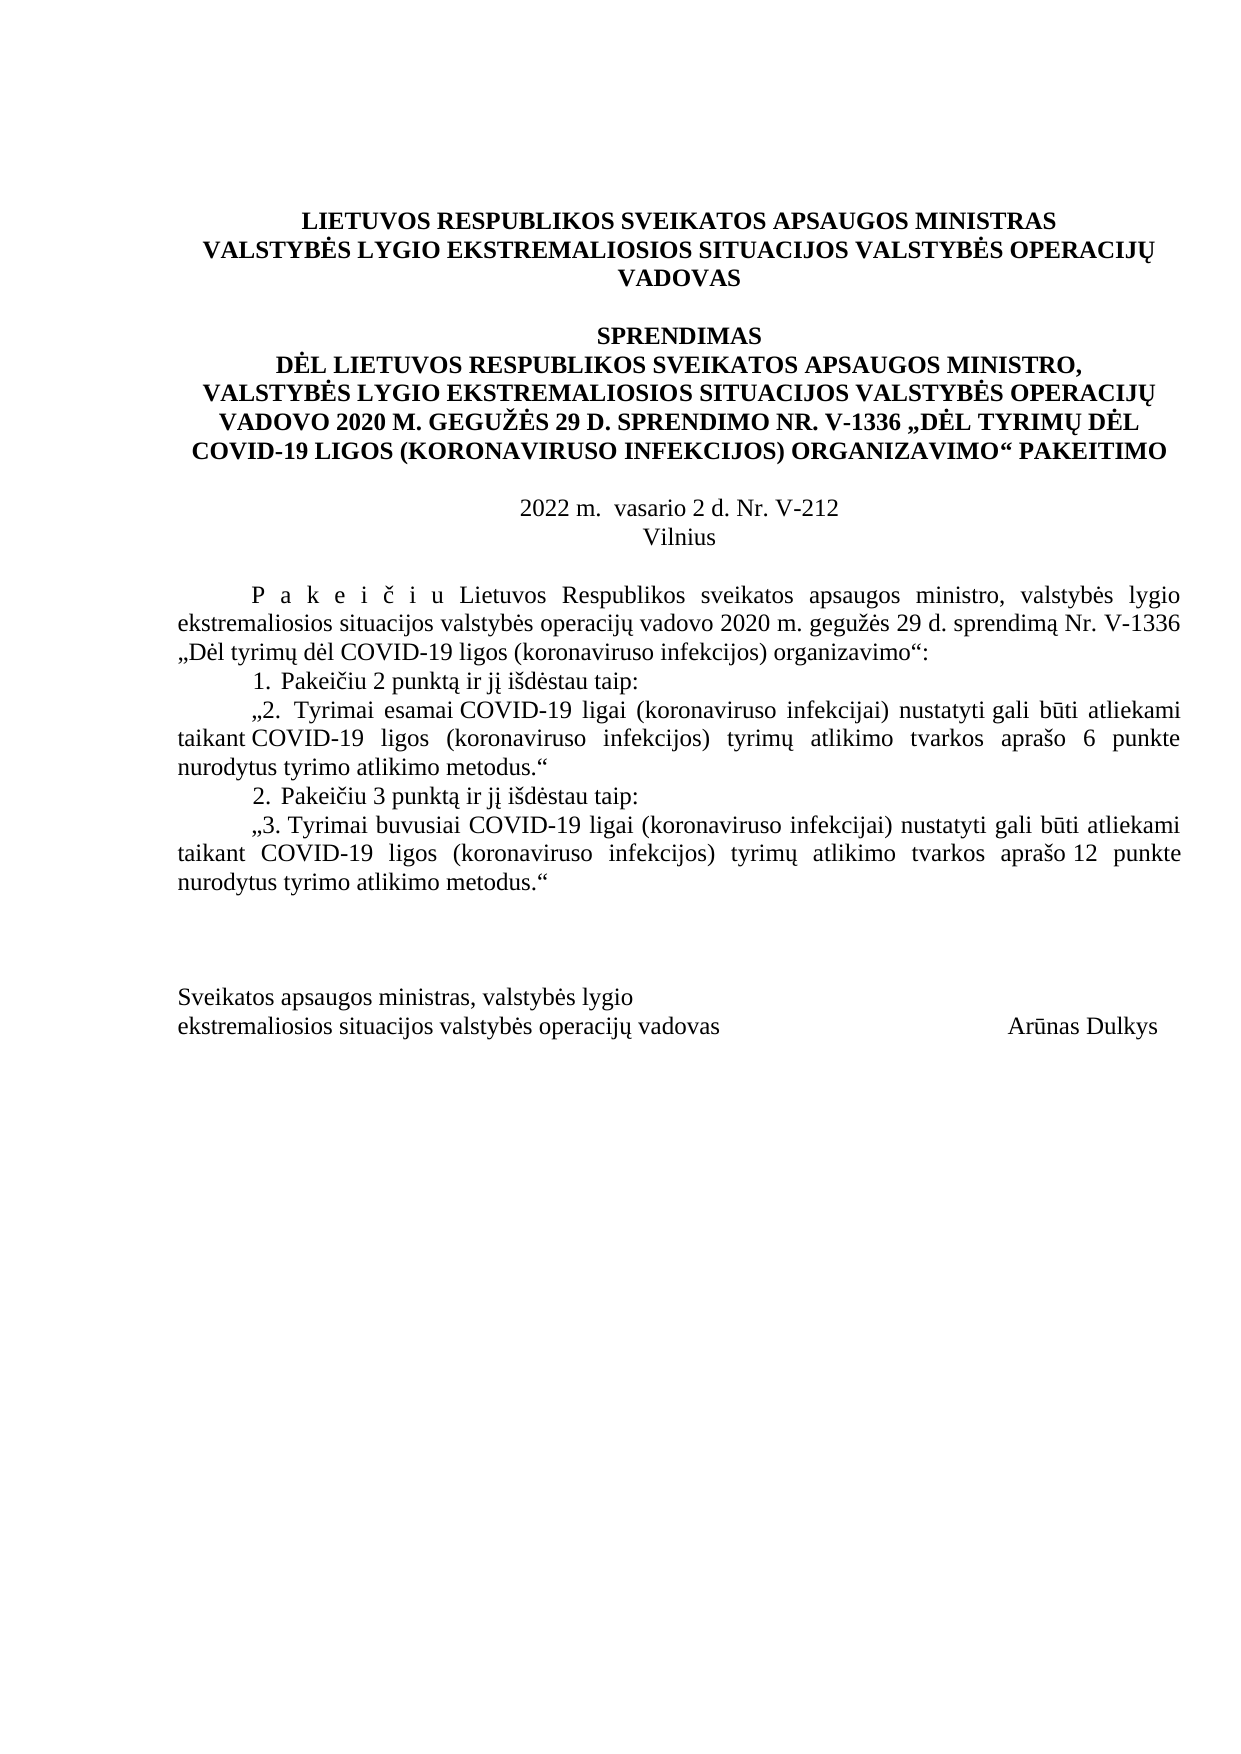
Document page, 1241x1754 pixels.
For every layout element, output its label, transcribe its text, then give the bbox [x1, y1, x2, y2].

text 1. Pakeičiu 2 punktą ir jį išdėstau taip: [252, 666, 1181, 695]
text 2. Pakeičiu 3 punktą ir jį išdėstau taip: [252, 781, 1181, 810]
text Sveikatos apsaugos ministras, valstybės lygio [177, 982, 1181, 1011]
text 2022 m. vasario 2 d. Nr. V-212 [177, 493, 1181, 522]
text Vilnius [177, 522, 1181, 551]
text ekstremaliosios situacijos valstybės operacijų vadovas Arūnas Dulkys [177, 1011, 1181, 1040]
text DĖL LIETUVOS RESPUBLIKOS SVEIKATOS APSAUGOS MINISTRO, [177, 350, 1181, 378]
text VALSTYBĖS LYGIO EKSTREMALIOSIO S SITUACIJOS VALSTYBĖS OPERACIJŲ VADOVO 2020 M. GEGUŽĖS 29 D. SPRENDIMO NR. V-1336 „DĖL TYRIMŲ DĖL COVID-19 LIGOS (KORONAVIRUSO INFEKCIJOS) ORGANIZAVIMO“ PAKEITIMO [177, 378, 1181, 465]
text P a k e i č i u Lietuvos Respublikos sveikatos apsaugos ministro, valstybės lygio ekstremaliosios situacijos valstybės operacijų vadovo 2020 m. gegužės 29 d. sprendimą Nr. V-1336 „Dėl tyrimų dėl COVID-19 ligos (koronaviruso infekcijos) organizavimo“: [177, 580, 1181, 666]
text SPRENDIMAS [177, 321, 1181, 350]
text VALSTYBĖS LYGIO EKSTREMALIOSIOS SITUACIJOS VALSTYBĖS OPERACIJŲ VADOVAS [177, 235, 1181, 292]
text LIETUVOS RESPUBLIKOS SVEIKATOS APSAUGOS MINISTRAS [177, 206, 1181, 235]
text „3. Tyrimai buvusiai COVID-19 ligai (koronaviruso infekcijai) nustatyti gali būti atliekami taikant COVID-19 ligos (koronaviruso infekcijos) tyrimų atlikimo tvarkos aprašo 12 punkte nurodytus tyrimo atlikimo metodus.“ [177, 810, 1181, 896]
text „2. Tyrimai esamai COVID-19 ligai (koronaviruso infekcijai) nustatyti gali būti atliekami taikant COVID-19 ligos (koronaviruso infekcijos) tyrimų atlikimo tvarkos aprašo 6 punkte nurodytus tyrimo atlikimo metodus.“ [177, 695, 1181, 781]
